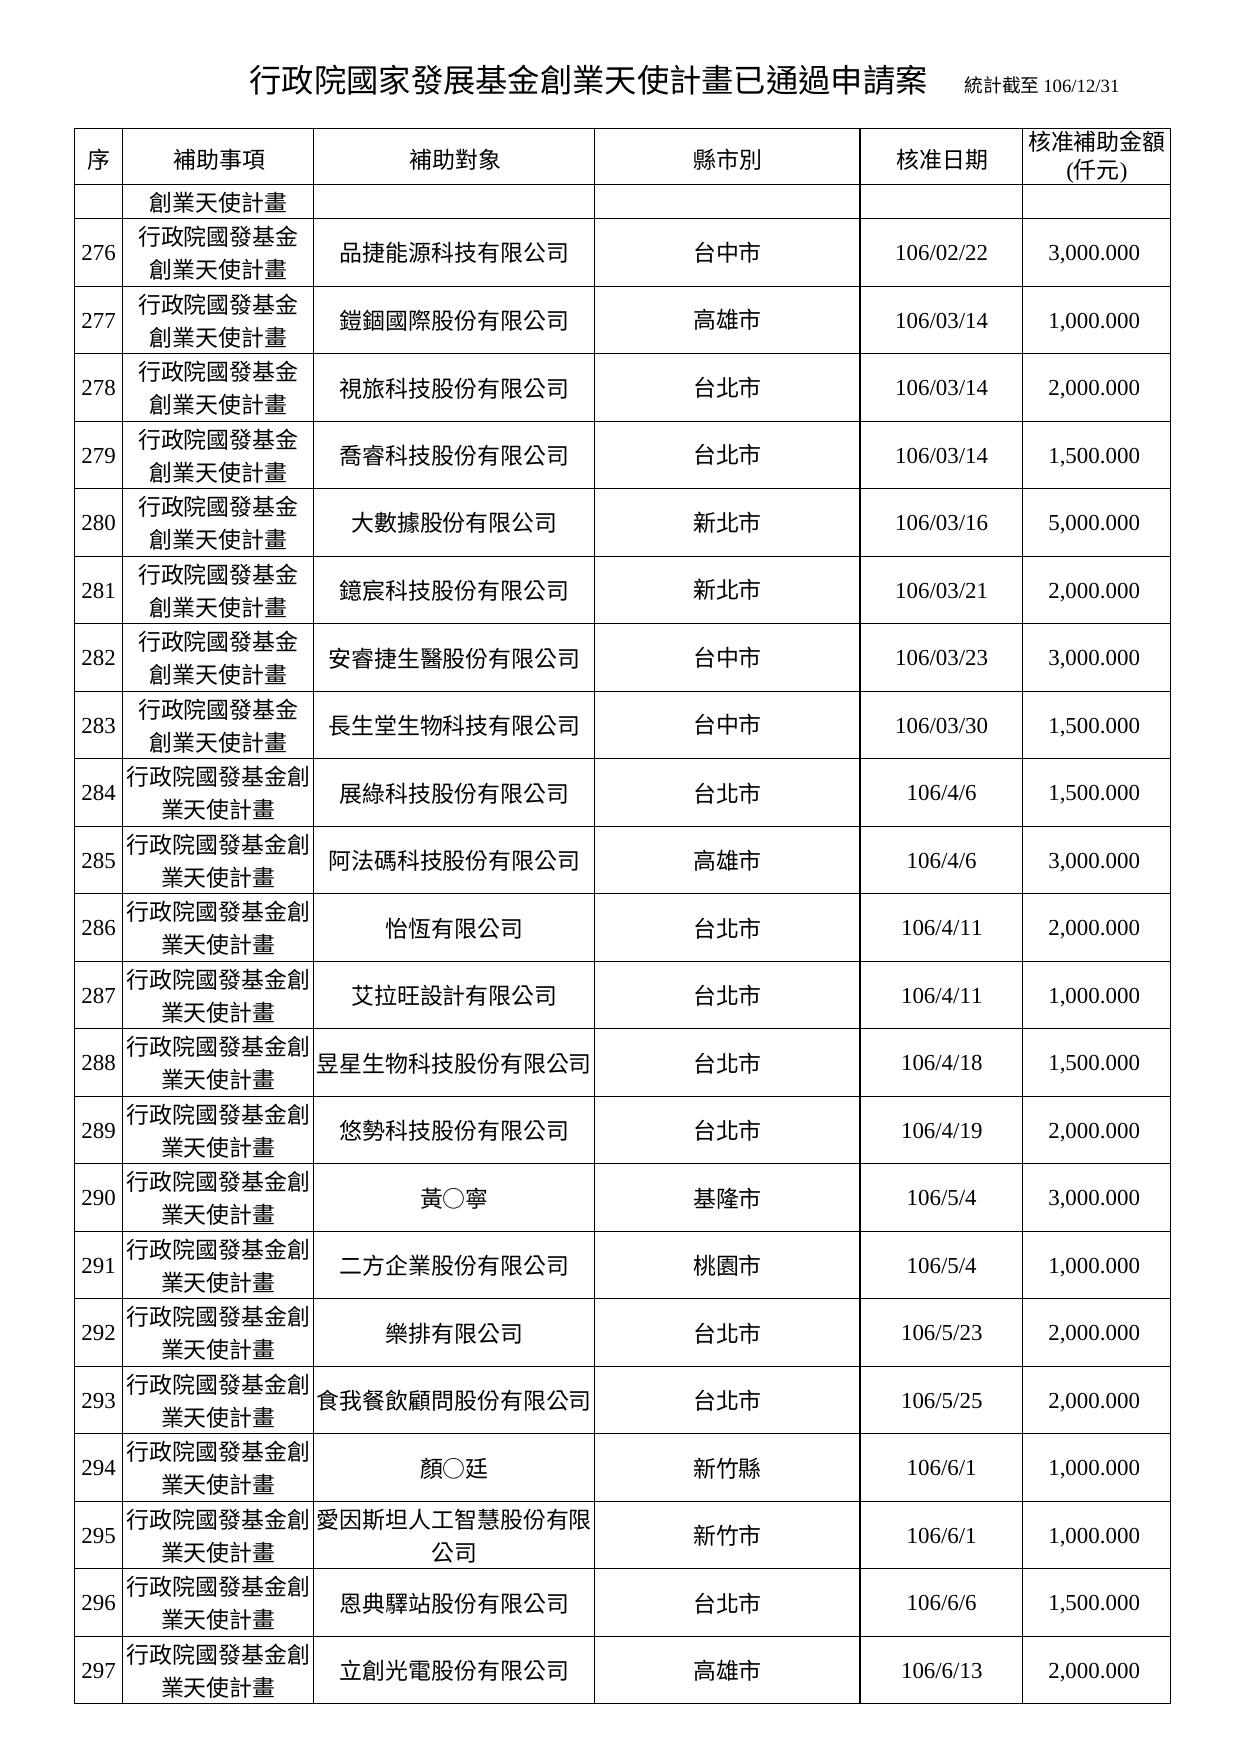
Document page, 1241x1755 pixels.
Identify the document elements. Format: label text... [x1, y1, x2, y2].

table_cell 296 [75, 1569, 122, 1636]
table_cell 297 [75, 1637, 122, 1703]
table_cell 282 [75, 624, 122, 691]
table_cell 3,000.000 [1023, 1164, 1170, 1231]
table_cell 安睿捷生醫股份有限公司 [314, 624, 594, 691]
table_cell 286 [75, 894, 122, 961]
table_cell 喬睿科技股份有限公司 [314, 422, 594, 488]
table_cell 黃○寧 [314, 1164, 594, 1231]
table_cell 行政院國發基金 創業天使計畫 [123, 624, 313, 691]
table_cell 281 [75, 557, 122, 623]
table_cell 293 [75, 1367, 122, 1433]
table_cell 106/03/21 [861, 557, 1022, 623]
table_cell 新北市 [595, 489, 859, 556]
table_cell 2,000.000 [1023, 1299, 1170, 1366]
table_cell 3,000.000 [1023, 219, 1170, 286]
table_cell 行政院國發基金創業天使計畫 [123, 1029, 313, 1096]
table_cell 1,000.000 [1023, 1502, 1170, 1568]
table_cell 106/03/16 [861, 489, 1022, 556]
table_cell 106/4/11 [861, 962, 1022, 1028]
table_header 補助事項 [123, 129, 313, 184]
table_cell 1,500.000 [1023, 1569, 1170, 1636]
table_cell 106/02/22 [861, 219, 1022, 286]
table_cell 2,000.000 [1023, 354, 1170, 421]
table_cell 桃園市 [595, 1232, 859, 1298]
table_cell 106/4/19 [861, 1097, 1022, 1163]
table_cell 287 [75, 962, 122, 1028]
table_cell 291 [75, 1232, 122, 1298]
table_cell 1,000.000 [1023, 287, 1170, 353]
table_cell 創業天使計畫 [123, 185, 313, 218]
table_cell 阿法碼科技股份有限公司 [314, 827, 594, 893]
table_cell 悠勢科技股份有限公司 [314, 1097, 594, 1163]
table_cell 台中市 [595, 624, 859, 691]
table_cell 視旅科技股份有限公司 [314, 354, 594, 421]
table_cell 277 [75, 287, 122, 353]
table_cell [314, 185, 594, 218]
table_cell 台北市 [595, 894, 859, 961]
table_cell 1,500.000 [1023, 692, 1170, 758]
table_cell 行政院國發基金創業天使計畫 [123, 962, 313, 1028]
table_cell 2,000.000 [1023, 1097, 1170, 1163]
table_cell 恩典驛站股份有限公司 [314, 1569, 594, 1636]
table_cell 行政院國發基金創業天使計畫 [123, 1232, 313, 1298]
table_cell 台北市 [595, 962, 859, 1028]
table_cell 台北市 [595, 1299, 859, 1366]
table_cell 1,000.000 [1023, 1232, 1170, 1298]
table_cell 106/4/6 [861, 759, 1022, 826]
table_cell 台北市 [595, 1097, 859, 1163]
table_cell 1,000.000 [1023, 962, 1170, 1028]
table_cell 106/5/23 [861, 1299, 1022, 1366]
table_cell 行政院國發基金創業天使計畫 [123, 1569, 313, 1636]
table_cell 2,000.000 [1023, 894, 1170, 961]
table_cell 106/5/4 [861, 1232, 1022, 1298]
table_cell 1,500.000 [1023, 422, 1170, 488]
table_cell 3,000.000 [1023, 624, 1170, 691]
table_cell 台北市 [595, 759, 859, 826]
table_cell 106/03/23 [861, 624, 1022, 691]
table_cell 行政院國發基金 創業天使計畫 [123, 489, 313, 556]
table_cell 愛因斯坦人工智慧股份有限公司 [314, 1502, 594, 1568]
table_cell 1,500.000 [1023, 1029, 1170, 1096]
table_cell 新北市 [595, 557, 859, 623]
table_cell 行政院國發基金創業天使計畫 [123, 894, 313, 961]
table_cell 台中市 [595, 219, 859, 286]
table_cell 行政院國發基金創業天使計畫 [123, 827, 313, 893]
table_cell 怡恆有限公司 [314, 894, 594, 961]
table_cell 行政院國發基金創業天使計畫 [123, 759, 313, 826]
table_cell 新竹縣 [595, 1434, 859, 1501]
table_cell 2,000.000 [1023, 1637, 1170, 1703]
table_cell 立創光電股份有限公司 [314, 1637, 594, 1703]
table_cell 行政院國發基金創業天使計畫 [123, 1502, 313, 1568]
table_header 核准日期 [861, 129, 1022, 184]
table_header 序 [75, 129, 122, 184]
table_cell 3,000.000 [1023, 827, 1170, 893]
table_cell 5,000.000 [1023, 489, 1170, 556]
table_cell 展綠科技股份有限公司 [314, 759, 594, 826]
table_cell 台北市 [595, 422, 859, 488]
table_cell 二方企業股份有限公司 [314, 1232, 594, 1298]
table_cell 106/03/14 [861, 287, 1022, 353]
table_cell 台北市 [595, 1569, 859, 1636]
table_cell 106/6/13 [861, 1637, 1022, 1703]
table_cell 284 [75, 759, 122, 826]
table_cell 106/4/11 [861, 894, 1022, 961]
table_cell 鐿宸科技股份有限公司 [314, 557, 594, 623]
table_cell 106/6/1 [861, 1502, 1022, 1568]
table_cell 樂排有限公司 [314, 1299, 594, 1366]
table_cell 283 [75, 692, 122, 758]
table_header 核准補助金額(仟元) [1023, 129, 1170, 184]
table_cell 289 [75, 1097, 122, 1163]
table_cell 大數據股份有限公司 [314, 489, 594, 556]
table_cell [75, 185, 122, 218]
table_cell 行政院國發基金創業天使計畫 [123, 1367, 313, 1433]
table_cell 106/4/6 [861, 827, 1022, 893]
table_cell 280 [75, 489, 122, 556]
table_cell 行政院國發基金 創業天使計畫 [123, 219, 313, 286]
table_cell 行政院國發基金創業天使計畫 [123, 1637, 313, 1703]
table_cell 台北市 [595, 1367, 859, 1433]
table_cell 品捷能源科技有限公司 [314, 219, 594, 286]
table_header 縣市別 [595, 129, 859, 184]
table_cell 2,000.000 [1023, 1367, 1170, 1433]
table_cell [595, 185, 859, 218]
table_cell 1,500.000 [1023, 759, 1170, 826]
table_cell 106/5/25 [861, 1367, 1022, 1433]
table_cell 高雄市 [595, 827, 859, 893]
table_cell 基隆市 [595, 1164, 859, 1231]
table_cell 106/4/18 [861, 1029, 1022, 1096]
table_cell 長生堂生物科技有限公司 [314, 692, 594, 758]
table_cell 290 [75, 1164, 122, 1231]
table_cell 106/03/14 [861, 422, 1022, 488]
table_cell 279 [75, 422, 122, 488]
table_cell 行政院國發基金 創業天使計畫 [123, 354, 313, 421]
table_cell 2,000.000 [1023, 557, 1170, 623]
table_cell 昱星生物科技股份有限公司 [314, 1029, 594, 1096]
table_cell 鎧錮國際股份有限公司 [314, 287, 594, 353]
table_cell 台北市 [595, 1029, 859, 1096]
table_cell 285 [75, 827, 122, 893]
table_cell 新竹市 [595, 1502, 859, 1568]
table_cell 292 [75, 1299, 122, 1366]
table_cell 106/6/1 [861, 1434, 1022, 1501]
table_cell 行政院國發基金創業天使計畫 [123, 1097, 313, 1163]
table_cell 295 [75, 1502, 122, 1568]
table_cell 台北市 [595, 354, 859, 421]
table_cell 294 [75, 1434, 122, 1501]
table_cell 台中市 [595, 692, 859, 758]
table_cell 106/03/30 [861, 692, 1022, 758]
table_cell 106/5/4 [861, 1164, 1022, 1231]
table_cell 行政院國發基金 創業天使計畫 [123, 557, 313, 623]
table_cell 行政院國發基金創業天使計畫 [123, 1434, 313, 1501]
table_cell 106/6/6 [861, 1569, 1022, 1636]
table_cell 行政院國發基金 創業天使計畫 [123, 422, 313, 488]
table_cell 1,000.000 [1023, 1434, 1170, 1501]
table_cell 行政院國發基金創業天使計畫 [123, 1299, 313, 1366]
table_cell 行政院國發基金創業天使計畫 [123, 1164, 313, 1231]
table_cell 278 [75, 354, 122, 421]
table_cell 行政院國發基金 創業天使計畫 [123, 287, 313, 353]
table_header 補助對象 [314, 129, 594, 184]
table_cell 食我餐飲顧問股份有限公司 [314, 1367, 594, 1433]
table_cell 行政院國發基金 創業天使計畫 [123, 692, 313, 758]
table_cell 顏○廷 [314, 1434, 594, 1501]
table_cell [861, 185, 1022, 218]
table_cell 高雄市 [595, 287, 859, 353]
table_cell [1023, 185, 1170, 218]
table_cell 288 [75, 1029, 122, 1096]
table_cell 106/03/14 [861, 354, 1022, 421]
table_cell 高雄市 [595, 1637, 859, 1703]
table_cell 艾拉旺設計有限公司 [314, 962, 594, 1028]
table_cell 276 [75, 219, 122, 286]
